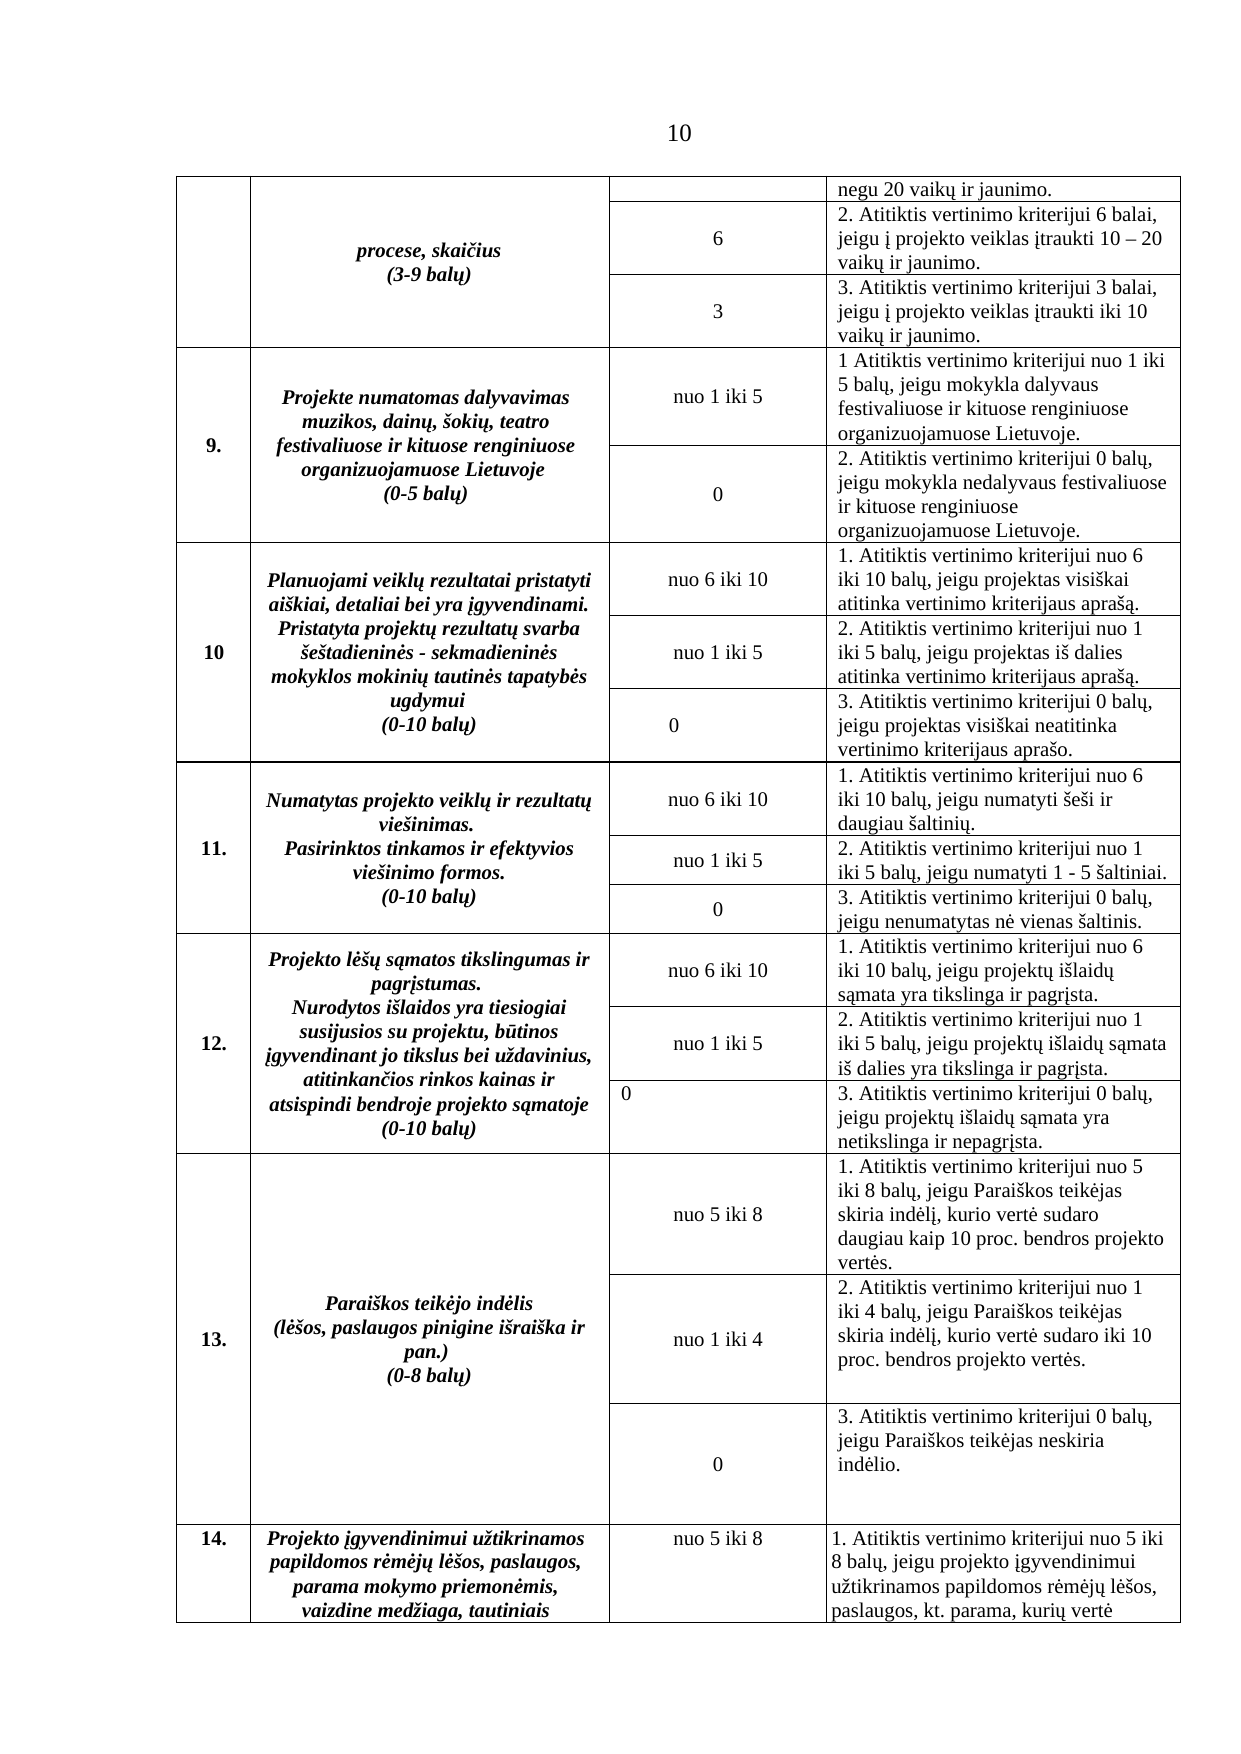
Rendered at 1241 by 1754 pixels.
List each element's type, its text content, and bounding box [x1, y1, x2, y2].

table_cell 14. [177, 1525, 250, 1622]
table_cell 2. Atitiktis vertinimo kriterijui 6 balai, jeigu į projekto veiklas įtraukti 10 – 20 vaikų ir jaunimo. [827, 202, 1180, 274]
table_cell Planuojami veiklų rezultatai pristatyti aiškiai, detaliai bei yra įgyvendinami. Pristatyta projektų rezultatų svarba šeštadieninės - sekmadieninės mokyklos mokinių tautinės tapatybės ugdymui (0-10 balų) [251, 543, 609, 761]
table_cell 2. Atitiktis vertinimo kriterijui nuo 1 iki 4 balų, jeigu Paraiškos teikėjas skiria indėlį, kurio vertė sudaro iki 10 proc. bendros projekto vertės. [827, 1275, 1180, 1403]
table_cell 0 [610, 689, 826, 761]
table_cell 11. [177, 763, 250, 933]
table_cell 0 [610, 1404, 826, 1524]
table_cell 1. Atitiktis vertinimo kriterijui nuo 6 iki 10 balų, jeigu projektas visiškai atitinka vertinimo kriterijaus aprašą. [827, 543, 1180, 615]
table_cell 1 Atitiktis vertinimo kriterijui nuo 1 iki 5 balų, jeigu mokykla dalyvaus festivaliuose ir kituose renginiuose organizuojamuose Lietuvoje. [827, 348, 1180, 444]
table_cell nuo 6 iki 10 [610, 934, 826, 1006]
table_cell 10 [177, 543, 250, 761]
table_cell Projekto lėšų sąmatos tikslingumas ir pagrįstumas. Nurodytos išlaidos yra tiesiogiai susijusios su projektu, būtinos įgyvendinant jo tikslus bei uždavinius, atitinkančios rinkos kainas ir atsispindi bendroje projekto sąmatoje (0-10 balų) [251, 934, 609, 1153]
table_cell nuo 1 iki 5 [610, 348, 826, 444]
table_cell [177, 177, 250, 347]
table_cell nuo 1 iki 4 [610, 1275, 826, 1403]
table_cell 1. Atitiktis vertinimo kriterijui nuo 6 iki 10 balų, jeigu numatyti šeši ir daugiau šaltinių. [827, 763, 1180, 835]
table_cell Paraiškos teikėjo indėlis (lėšos, paslaugos pinigine išraiška ir pan.) (0-8 balų) [251, 1154, 609, 1524]
table_cell 0 [610, 1081, 826, 1153]
table_cell negu 20 vaikų ir jaunimo. [827, 177, 1180, 201]
table_cell Projekto įgyvendinimui užtikrinamos papildomos rėmėjų lėšos, paslaugos, parama mokymo priemonėmis, vaizdine medžiaga, tautiniais [251, 1525, 609, 1622]
table_cell nuo 5 iki 8 [610, 1154, 826, 1274]
table_cell nuo 6 iki 10 [610, 543, 826, 615]
table_cell 1. Atitiktis vertinimo kriterijui nuo 6 iki 10 balų, jeigu projektų išlaidų sąmata yra tikslinga ir pagrįsta. [827, 934, 1180, 1006]
table_cell 3. Atitiktis vertinimo kriterijui 0 balų, jeigu Paraiškos teikėjas neskiria indėlio. [827, 1404, 1180, 1524]
table_cell 3. Atitiktis vertinimo kriterijui 3 balai, jeigu į projekto veiklas įtraukti iki 10 vaikų ir jaunimo. [827, 275, 1180, 347]
table_cell 2. Atitiktis vertinimo kriterijui nuo 1 iki 5 balų, jeigu numatyti 1 - 5 šaltiniai. [827, 836, 1180, 884]
table_cell 2. Atitiktis vertinimo kriterijui nuo 1 iki 5 balų, jeigu projektų išlaidų sąmata iš dalies yra tikslinga ir pagrįsta. [827, 1007, 1180, 1079]
table_cell 2. Atitiktis vertinimo kriterijui 0 balų, jeigu mokykla nedalyvaus festivaliuose ir kituose renginiuose organizuojamuose Lietuvoje. [827, 446, 1180, 542]
table_cell Numatytas projekto veiklų ir rezultatų viešinimas. Pasirinktos tinkamos ir efektyvios viešinimo formos. (0-10 balų) [251, 763, 609, 933]
table_cell 0 [610, 885, 826, 933]
table_cell 3 [610, 275, 826, 347]
table_cell 9. [177, 348, 250, 542]
table_cell 0 [610, 446, 826, 542]
table_cell 3. Atitiktis vertinimo kriterijui 0 balų, jeigu projektas visiškai neatitinka vertinimo kriterijaus aprašo. [827, 689, 1180, 761]
table_cell nuo 1 iki 5 [610, 616, 826, 688]
table_cell 3. Atitiktis vertinimo kriterijui 0 balų, jeigu nenumatytas nė vienas šaltinis. [827, 885, 1180, 933]
table_cell nuo 6 iki 10 [610, 763, 826, 835]
table_cell [610, 177, 826, 201]
table_cell Projekte numatomas dalyvavimas muzikos, dainų, šokių, teatro festivaliuose ir kituose renginiuose organizuojamuose Lietuvoje (0-5 balų) [251, 348, 609, 542]
table_cell 1. Atitiktis vertinimo kriterijui nuo 5 iki 8 balų, jeigu Paraiškos teikėjas skiria indėlį, kurio vertė sudaro daugiau kaip 10 proc. bendros projekto vertės. [827, 1154, 1180, 1274]
table_cell 1. Atitiktis vertinimo kriterijui nuo 5 iki 8 balų, jeigu projekto įgyvendinimui užtikrinamos papildomos rėmėjų lėšos, paslaugos, kt. parama, kurių vertė [827, 1525, 1180, 1622]
table_cell 3. Atitiktis vertinimo kriterijui 0 balų, jeigu projektų išlaidų sąmata yra netikslinga ir nepagrįsta. [827, 1081, 1180, 1153]
table_cell 13. [177, 1154, 250, 1524]
table_cell 12. [177, 934, 250, 1153]
table_cell nuo 5 iki 8 [610, 1525, 826, 1622]
table_cell nuo 1 iki 5 [610, 836, 826, 884]
table_cell procese, skaičius (3-9 balų) [251, 177, 609, 347]
table_cell 2. Atitiktis vertinimo kriterijui nuo 1 iki 5 balų, jeigu projektas iš dalies atitinka vertinimo kriterijaus aprašą. [827, 616, 1180, 688]
table_cell nuo 1 iki 5 [610, 1007, 826, 1079]
table_cell 6 [610, 202, 826, 274]
